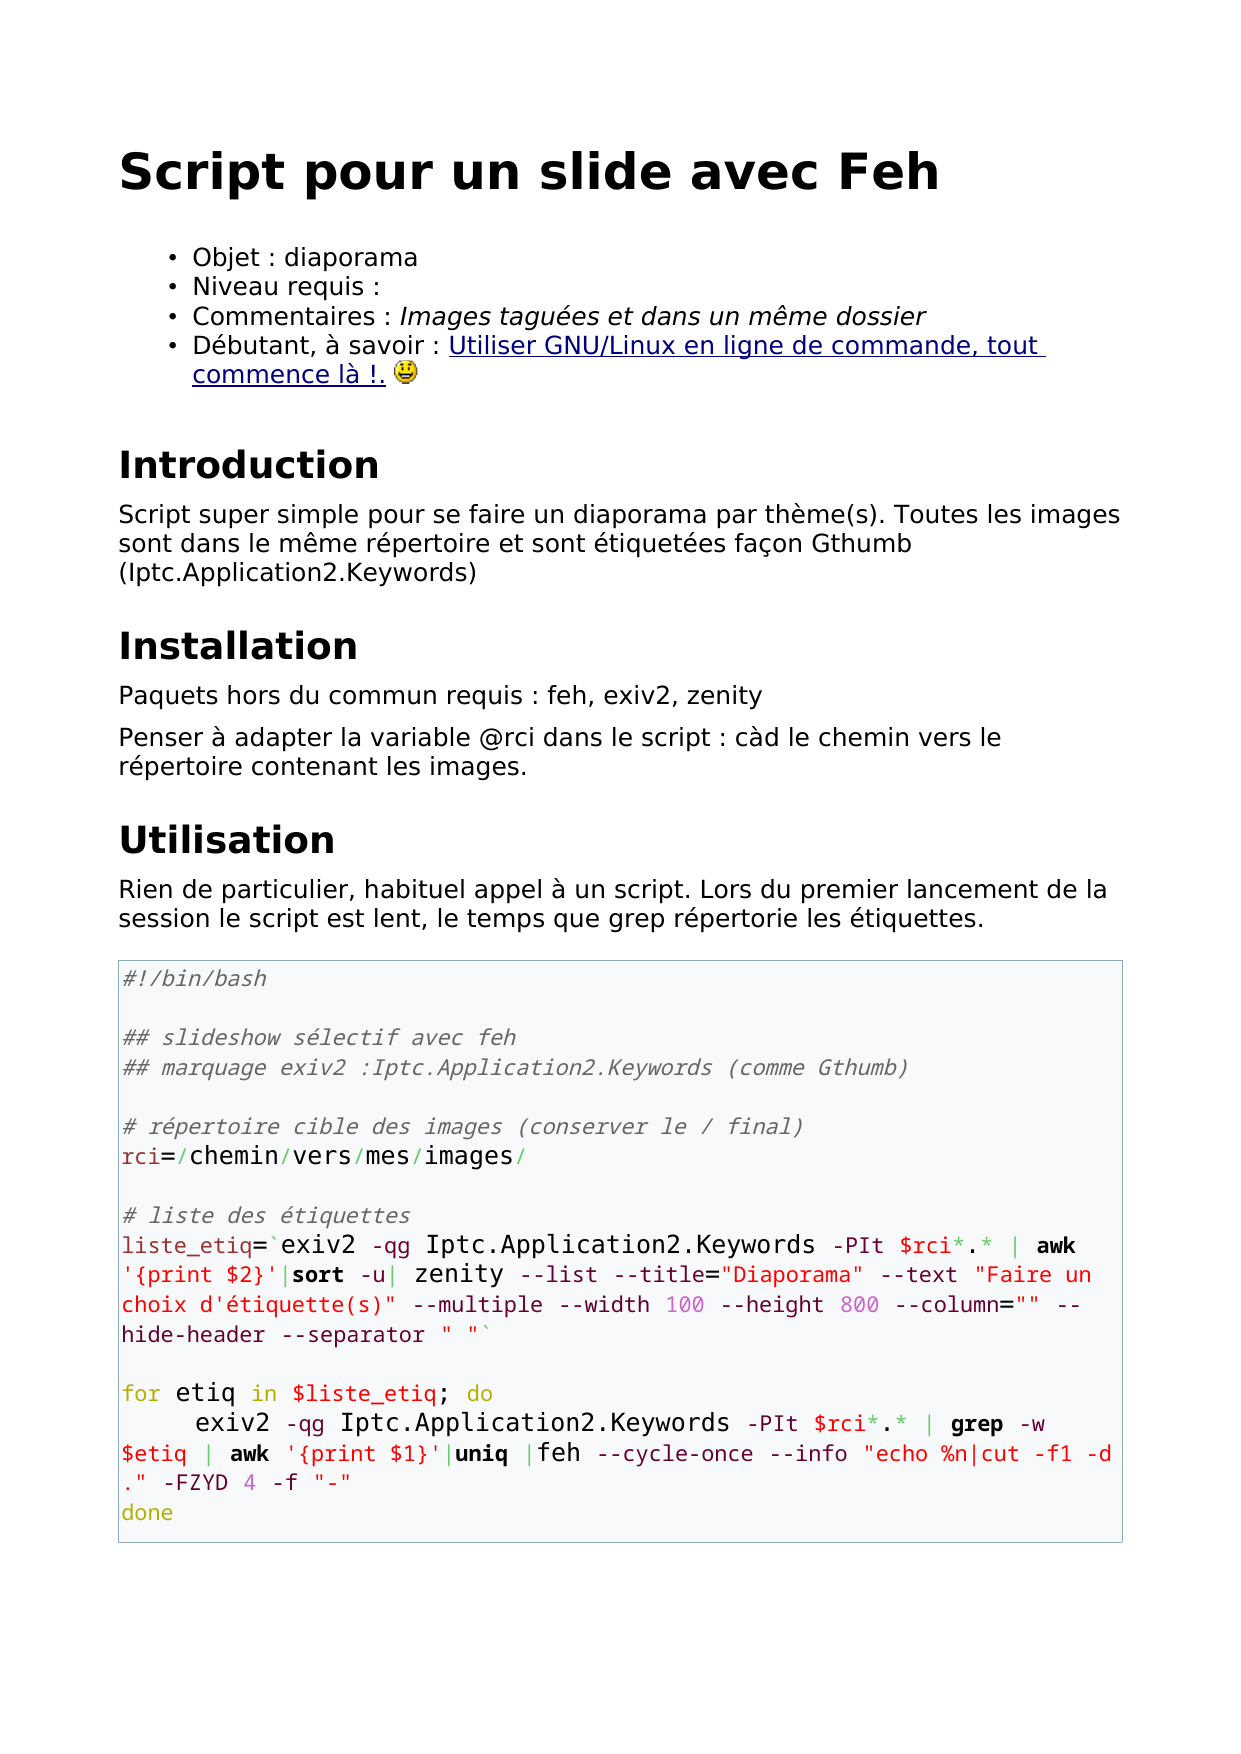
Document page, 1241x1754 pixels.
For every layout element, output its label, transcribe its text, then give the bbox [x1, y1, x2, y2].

text Script super simple pour se faire un diaporama par thème(s). Toutes les images sont dans le même répertoire et sont étiquetées façon Gthumb (Iptc.Application2.Keywords) [118, 500, 1122, 587]
list Objet : diaporama [177, 243, 1122, 272]
subtitle Introduction [118, 444, 1122, 487]
picture [394, 360, 418, 384]
text Penser à adapter la variable @rci dans le script : càd le chemin vers le répertoire contenant les images. [118, 723, 1122, 781]
table_header #!/bin/bash ## slideshow sélectif avec feh ## marquage exiv2 :Iptc.Application2.Keywords (comme Gthumb) # répertoire cible des images (conserver le / final) rci=/chemin/vers/mes/images/ # liste des étiquettes liste_etiq=`exiv2 -qg Iptc.Application2.Keywords -PIt $rci*.* | awk '{print $2}'|sort -u| zenity --list --title="Diaporama" --text "Faire un choix d'étiquette(s)" --multiple --width 100 --height 800 --column="" --hide-header --separator " "` for etiq in $liste_etiq; do exiv2 -qg Iptc.Application2.Keywords -PIt $rci*.* | grep -w $etiq | awk '{print $1}'|uniq |feh --cycle-once --info "echo %n|cut -f1 -d ." -FZYD 4 -f "-" done [119, 961, 1122, 1542]
text Paquets hors du commun requis : feh, exiv2, zenity [118, 681, 1122, 710]
list Débutant, à savoir : Utiliser GNU/Linux en ligne de commande, tout commence là !. [177, 331, 1122, 389]
subtitle Installation [118, 625, 1122, 669]
subtitle Utilisation [118, 819, 1122, 862]
text Rien de particulier, habituel appel à un script. Lors du premier lancement de la session le script est lent, le temps que grep répertorie les étiquettes. [118, 875, 1122, 933]
subtitle Script pour un slide avec Feh [118, 143, 1122, 201]
list Niveau requis : [177, 272, 1122, 302]
list Commentaires : Images taguées et dans un même dossier [177, 302, 1122, 331]
